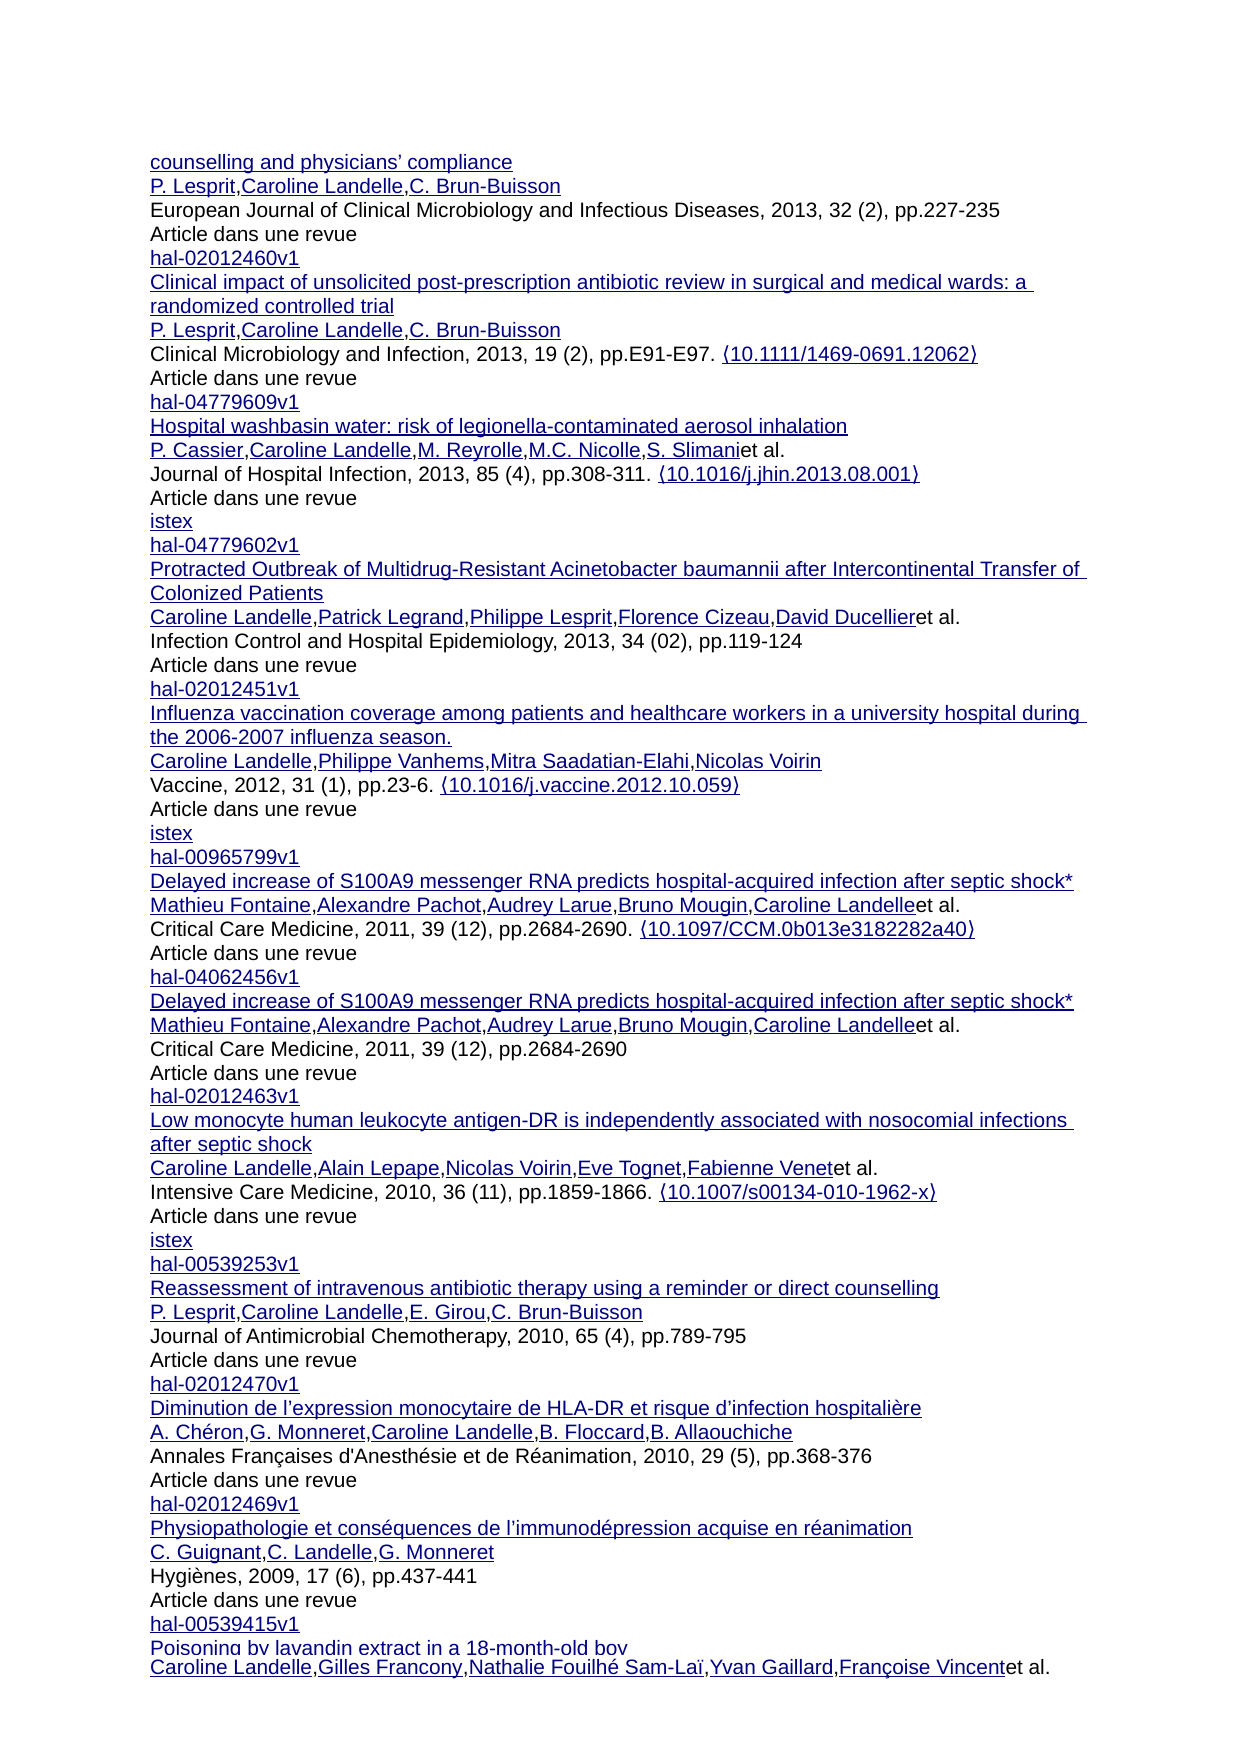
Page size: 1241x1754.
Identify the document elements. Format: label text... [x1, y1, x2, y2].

table_cell Reassessment of intravenous antibiotic therapy using a reminder or direct counselling P. Lesprit,Caroline Landelle,E. Girou,C. Brun-Buisson Journal of Antimicrobial Chemotherapy, 2010, 65 (4), pp.789-795 Article dans une revue hal-02012470v1 [150, 1276, 1090, 1396]
table_cell counselling and physicians’ compliance P. Lesprit,Caroline Landelle,C. Brun-Buisson European Journal of Clinical Microbiology and Infectious Diseases, 2013, 32 (2), pp.227-235 Article dans une revue hal-02012460v1 [150, 150, 1090, 270]
table_cell Diminution de l’expression monocytaire de HLA-DR et risque d’infection hospitalière A. Chéron,G. Monneret,Caroline Landelle,B. Floccard,B. Allaouchiche Annales Françaises d'Anesthésie et de Réanimation, 2010, 29 (5), pp.368-376 Article dans une revue hal-02012469v1 [150, 1396, 1090, 1516]
table_cell Influenza vaccination coverage among patients and healthcare workers in a university hospital during the 2006-2007 influenza season. Caroline Landelle,Philippe Vanhems,Mitra Saadatian-Elahi,Nicolas Voirin Vaccine, 2012, 31 (1), pp.23-6. ⟨10.1016/j.vaccine.2012.10.059⟩ Article dans une revue istex hal-00965799v1 [150, 701, 1090, 869]
table_cell Poisoning by lavandin extract in a 18-month-old boy Caroline Landelle,Gilles Francony,Nathalie Fouilhé Sam-Laï,Yvan Gaillard,Françoise Vincentet al. [150, 1635, 1090, 1679]
table_cell Protracted Outbreak of Multidrug-Resistant Acinetobacter baumannii after Intercontinental Transfer of Colonized Patients Caroline Landelle,Patrick Legrand,Philippe Lesprit,Florence Cizeau,David Ducellieret al. Infection Control and Hospital Epidemiology, 2013, 34 (02), pp.119-124 Article dans une revue hal-02012451v1 [150, 557, 1090, 701]
table_cell Clinical impact of unsolicited post-prescription antibiotic review in surgical and medical wards: a randomized controlled trial P. Lesprit,Caroline Landelle,C. Brun-Buisson Clinical Microbiology and Infection, 2013, 19 (2), pp.E91-E97. ⟨10.1111/1469-0691.12062⟩ Article dans une revue hal-04779609v1 [150, 270, 1090, 413]
table_cell Hospital washbasin water: risk of legionella-contaminated aerosol inhalation P. Cassier,Caroline Landelle,M. Reyrolle,M.C. Nicolle,S. Slimaniet al. Journal of Hospital Infection, 2013, 85 (4), pp.308-311. ⟨10.1016/j.jhin.2013.08.001⟩ Article dans une revue istex hal-04779602v1 [150, 414, 1090, 557]
table_cell Delayed increase of S100A9 messenger RNA predicts hospital-acquired infection after septic shock* Mathieu Fontaine,Alexandre Pachot,Audrey Larue,Bruno Mougin,Caroline Landelleet al. Critical Care Medicine, 2011, 39 (12), pp.2684-2690 Article dans une revue hal-02012463v1 [150, 989, 1090, 1108]
table_cell Delayed increase of S100A9 messenger RNA predicts hospital-acquired infection after septic shock* Mathieu Fontaine,Alexandre Pachot,Audrey Larue,Bruno Mougin,Caroline Landelleet al. Critical Care Medicine, 2011, 39 (12), pp.2684-2690. ⟨10.1097/CCM.0b013e3182282a40⟩ Article dans une revue hal-04062456v1 [150, 869, 1090, 988]
table_cell Low monocyte human leukocyte antigen-DR is independently associated with nosocomial infections after septic shock Caroline Landelle,Alain Lepape,Nicolas Voirin,Eve Tognet,Fabienne Venetet al. Intensive Care Medicine, 2010, 36 (11), pp.1859-1866. ⟨10.1007/s00134-010-1962-x⟩ Article dans une revue istex hal-00539253v1 [150, 1108, 1090, 1276]
table_cell Physiopathologie et conséquences de l’immunodépression acquise en réanimation C. Guignant,C. Landelle,G. Monneret Hygiènes, 2009, 17 (6), pp.437-441 Article dans une revue hal-00539415v1 [150, 1516, 1090, 1635]
